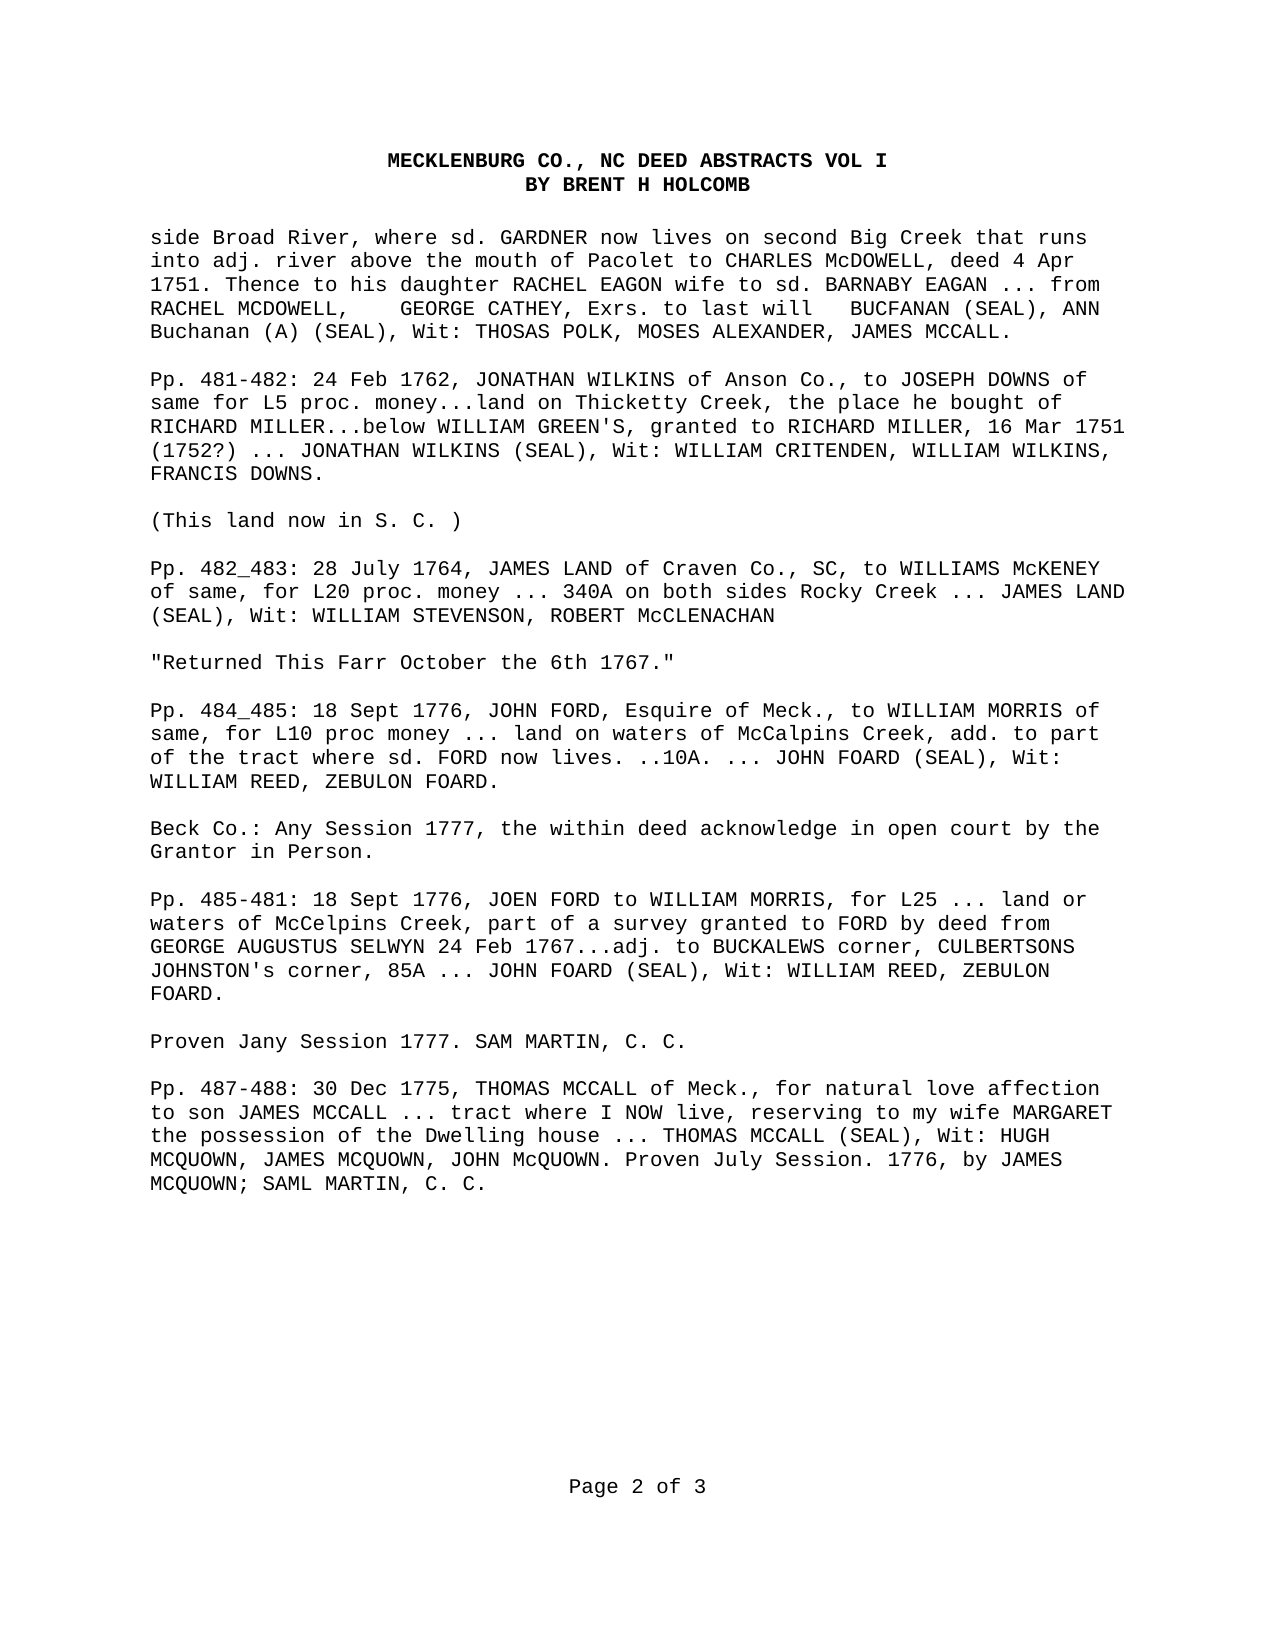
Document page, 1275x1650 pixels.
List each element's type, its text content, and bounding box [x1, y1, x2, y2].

text Beck Co.: Any Session 1777, the within deed acknowledge in open court by the Grantor in Person. [150, 818, 1125, 865]
text Pp. 487-488: 30 Dec 1775, THOMAS MCCALL of Meck., for natural love affection to son JAMES MCCALL ... tract where I NOW live, reserving to my wife MARGARET the possession of the Dwelling house ... THOMAS MCCALL (SEAL), Wit: HUGH MCQUOWN, JAMES MCQUOWN, JOHN McQUOWN. Proven July Session. 1776, by JAMES MCQUOWN; SAML MARTIN, C. C. [150, 1078, 1125, 1196]
text Pp. 484_485: 18 Sept 1776, JOHN FORD, Esquire of Meck., to WILLIAM MORRIS of same, for L10 proc money ... land on waters of McCalpins Creek, add. to part of the tract where sd. FORD now lives. ..10A. ... JOHN FOARD (SEAL), Wit: WILLIAM REED, ZEBULON FOARD. [150, 700, 1125, 794]
text Proven Jany Session 1777. SAM MARTIN, C. C. [150, 1031, 1125, 1054]
text side Broad River, where sd. GARDNER now lives on second Big Creek that runs into adj. river above the mouth of Pacolet to CHARLES McDOWELL, deed 4 Apr 1751. Thence to his daughter RACHEL EAGON wife to sd. BARNABY EAGAN ... from RACHEL MCDOWELL, GEORGE CATHEY, Exrs. to last will BUCFANAN (SEAL), ANN Buchanan (A) (SEAL), Wit: THOSAS POLK, MOSES ALEXANDER, JAMES MCCALL. [150, 227, 1125, 345]
text (This land now in S. C. ) [150, 511, 1125, 534]
text Pp. 485-481: 18 Sept 1776, JOEN FORD to WILLIAM MORRIS, for L25 ... land or waters of McCelpins Creek, part of a survey granted to FORD by deed from GEORGE AUGUSTUS SELWYN 24 Feb 1767...adj. to BUCKALEWS corner, CULBERTSONS JOHNSTON's corner, 85A ... JOHN FOARD (SEAL), Wit: WILLIAM REED, ZEBULON FOARD. [150, 889, 1125, 1007]
text Pp. 482_483: 28 July 1764, JAMES LAND of Craven Co., SC, to WILLIAMS McKENEY of same, for L20 proc. money ... 340A on both sides Rocky Creek ... JAMES LAND (SEAL), Wit: WILLIAM STEVENSON, ROBERT McCLENACHAN [150, 558, 1125, 629]
text Pp. 481-482: 24 Feb 1762, JONATHAN WILKINS of Anson Co., to JOSEPH DOWNS of same for L5 proc. money...land on Thicketty Creek, the place he bought of RICHARD MILLER...below WILLIAM GREEN'S, granted to RICHARD MILLER, 16 Mar 1751 (1752?) ... JONATHAN WILKINS (SEAL), Wit: WILLIAM CRITENDEN, WILLIAM WILKINS, FRANCIS DOWNS. [150, 369, 1125, 487]
text "Returned This Farr October the 6th 1767." [150, 652, 1125, 676]
